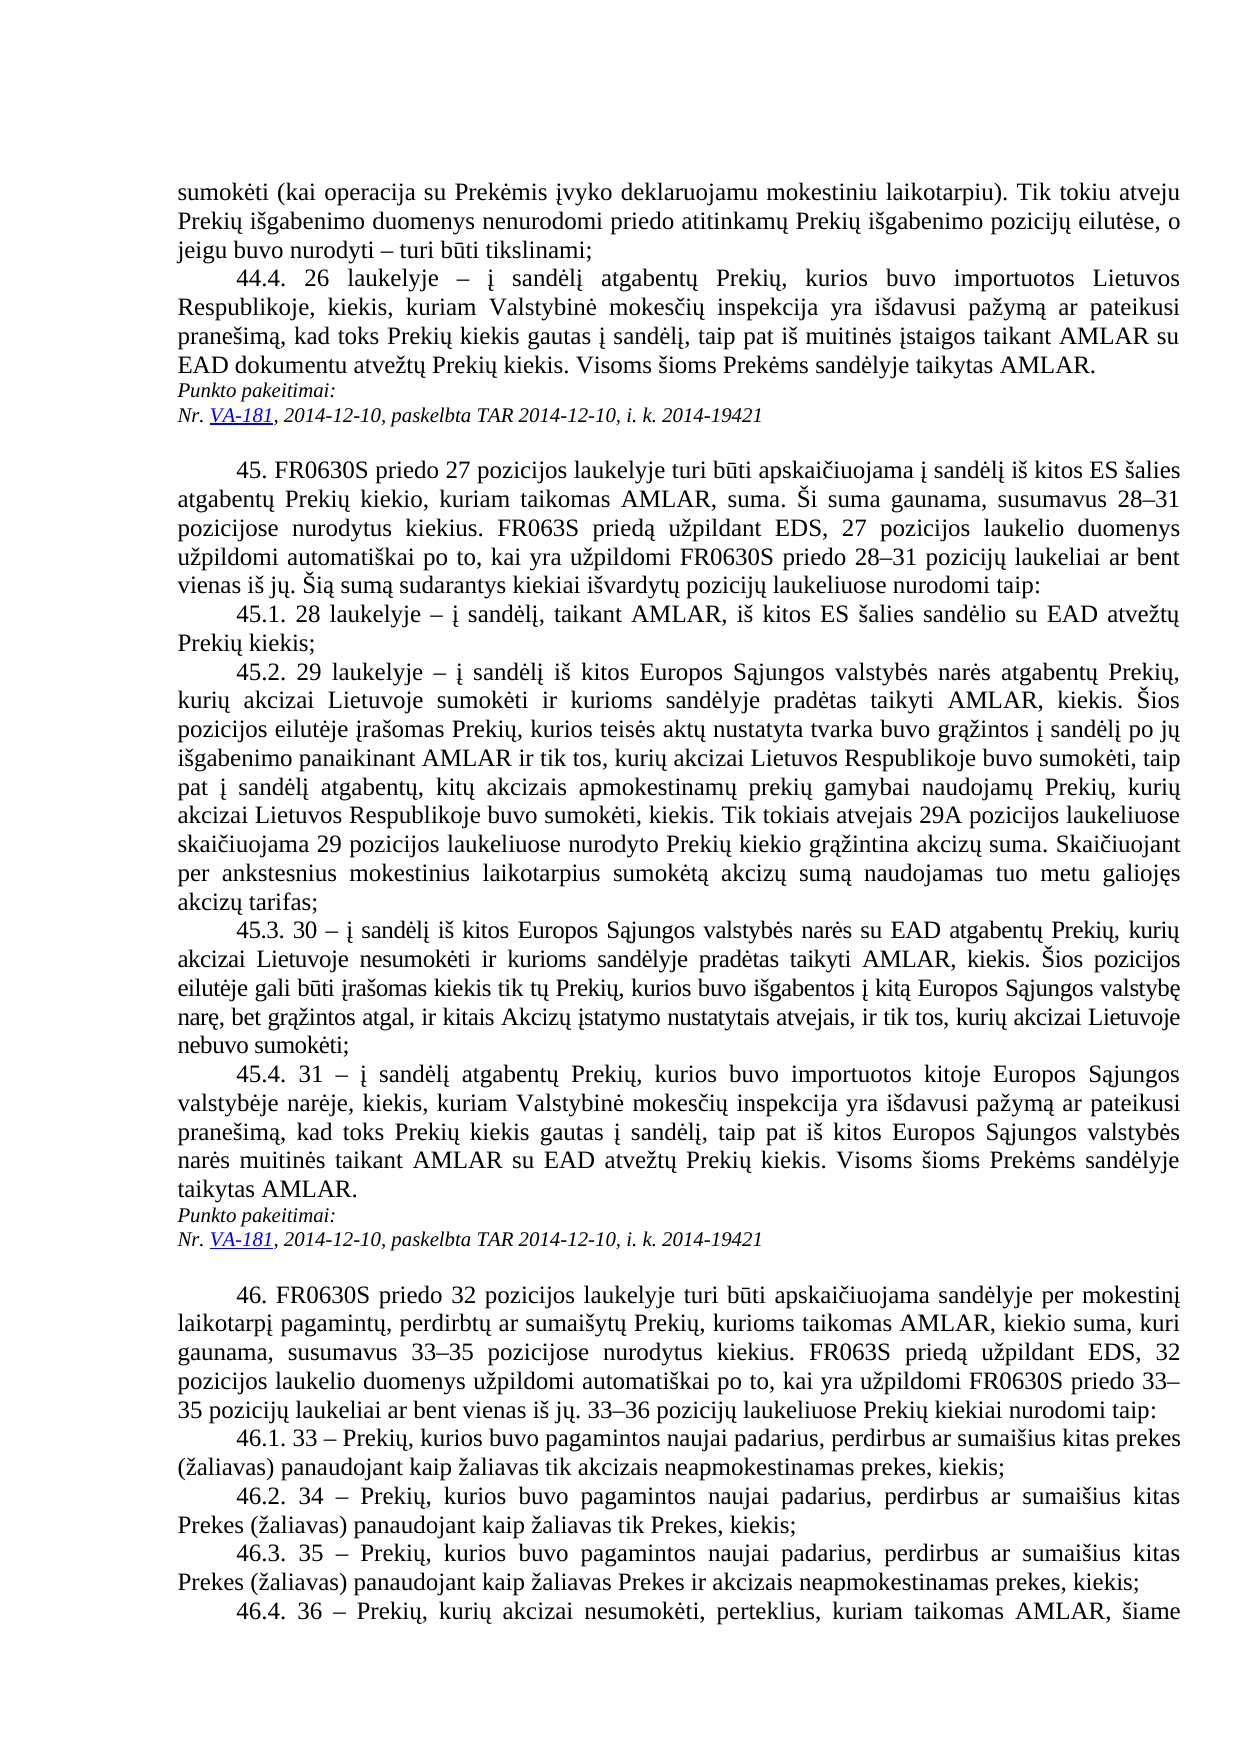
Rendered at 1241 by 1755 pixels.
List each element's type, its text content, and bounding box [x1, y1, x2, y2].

text Nr. VA-181, 2014-12-10, paskelbta TAR 2014-12-10, i. k. 2014-19421 [177, 402, 1181, 427]
text Punkto pakeitimai: [177, 378, 1181, 402]
text 45. FR0630S priedo 27 pozicijos laukelyje turi būti apskaičiuojama į sandėlį iš kitos ES šalies atgabentų Prekių kiekio, kuriam taikomas AMLAR, suma. Ši suma gaunama, susumavus 28–31 pozicijose nurodytus kiekius. FR063S priedą užpildant EDS, 27 pozicijos laukelio duomenys užpildomi automatiškai po to, kai yra užpildomi FR0630S priedo 28–31 pozicijų laukeliai ar bent vienas iš jų. Šią sumą sudarantys kiekiai išvardytų pozicijų laukeliuose nurodomi taip: [177, 455, 1181, 599]
text 45.2. 29 laukelyje – į sandėlį iš kitos Europos Sąjungos valstybės narės atgabentų Prekių, kurių akcizai Lietuvoje sumokėti ir kurioms sandėlyje pradėtas taikyti AMLAR, kiekis. Šios pozicijos eilutėje įrašomas Prekių, kurios teisės aktų nustatyta tvarka buvo grąžintos į sandėlį po jų išgabenimo panaikinant AMLAR ir tik tos, kurių akcizai Lietuvos Respublikoje buvo sumokėti, taip pat į sandėlį atgabentų, kitų akcizais apmokestinamų prekių gamybai naudojamų Prekių, kurių akcizai Lietuvos Respublikoje buvo sumokėti, kiekis. Tik tokiais atvejais 29A pozicijos laukeliuose skaičiuojama 29 pozicijos laukeliuose nurodyto Prekių kiekio grąžintina akcizų suma. Skaičiuojant per ankstesnius mokestinius laikotarpius sumokėtą akcizų sumą naudojamas tuo metu galiojęs akcizų tarifas; [177, 657, 1181, 915]
text 45.4. 31 – į sandėlį atgabentų Prekių, kurios buvo importuotos kitoje Europos Sąjungos valstybėje narėje, kiekis, kuriam Valstybinė mokesčių inspekcija yra išdavusi pažymą ar pateikusi pranešimą, kad toks Prekių kiekis gautas į sandėlį, taip pat iš kitos Europos Sąjungos valstybės narės muitinės taikant AMLAR su EAD atvežtų Prekių kiekis. Visoms šioms Prekėms sandėlyje taikytas AMLAR. [177, 1059, 1181, 1203]
text 45.1. 28 laukelyje – į sandėlį, taikant AMLAR, iš kitos ES šalies sandėlio su EAD atvežtų Prekių kiekis; [177, 599, 1181, 657]
text 46.1. 33 – Prekių, kurios buvo pagamintos naujai padarius, perdirbus ar sumaišius kitas prekes (žaliavas) panaudojant kaip žaliavas tik akcizais neapmokestinamas prekes, kiekis; [177, 1423, 1181, 1481]
text 46.3. 35 – Prekių, kurios buvo pagamintos naujai padarius, perdirbus ar sumaišius kitas Prekes (žaliavas) panaudojant kaip žaliavas Prekes ir akcizais neapmokestinamas prekes, kiekis; [177, 1538, 1181, 1596]
text 44.4. 26 laukelyje – į sandėlį atgabentų Prekių, kurios buvo importuotos Lietuvos Respublikoje, kiekis, kuriam Valstybinė mokesčių inspekcija yra išdavusi pažymą ar pateikusi pranešimą, kad toks Prekių kiekis gautas į sandėlį, taip pat iš muitinės įstaigos taikant AMLAR su EAD dokumentu atvežtų Prekių kiekis. Visoms šioms Prekėms sandėlyje taikytas AMLAR. [177, 263, 1181, 378]
text 46.4. 36 – Prekių, kurių akcizai nesumokėti, perteklius, kuriam taikomas AMLAR, šiame [177, 1596, 1181, 1625]
text Punkto pakeitimai: [177, 1203, 1181, 1227]
text 45.3. 30 – į sandėlį iš kitos Europos Sąjungos valstybės narės su EAD atgabentų Prekių, kurių akcizai Lietuvoje nesumokėti ir kurioms sandėlyje pradėtas taikyti AMLAR, kiekis. Šios pozicijos eilutėje gali būti įrašomas kiekis tik tų Prekių, kurios buvo išgabentos į kitą Europos Sąjungos valstybę narę, bet grąžintos atgal, ir kitais Akcizų įstatymo nustatytais atvejais, ir tik tos, kurių akcizai Lietuvoje nebuvo sumokėti; [177, 915, 1181, 1059]
text 46. FR0630S priedo 32 pozicijos laukelyje turi būti apskaičiuojama sandėlyje per mokestinį laikotarpį pagamintų, perdirbtų ar sumaišytų Prekių, kurioms taikomas AMLAR, kiekio suma, kuri gaunama, susumavus 33–35 pozicijose nurodytus kiekius. FR063S priedą užpildant EDS, 32 pozicijos laukelio duomenys užpildomi automatiškai po to, kai yra užpildomi FR0630S priedo 33–35 pozicijų laukeliai ar bent vienas iš jų. 33–36 pozicijų laukeliuose Prekių kiekiai nurodomi taip: [177, 1280, 1181, 1423]
text sumokėti (kai operacija su Prekėmis įvyko deklaruojamu mokestiniu laikotarpiu). Tik tokiu atveju Prekių išgabenimo duomenys nenurodomi priedo atitinkamų Prekių išgabenimo pozicijų eilutėse, o jeigu buvo nurodyti – turi būti tikslinami; [177, 177, 1181, 263]
text 46.2. 34 – Prekių, kurios buvo pagamintos naujai padarius, perdirbus ar sumaišius kitas Prekes (žaliavas) panaudojant kaip žaliavas tik Prekes, kiekis; [177, 1481, 1181, 1538]
text Nr. VA-181, 2014-12-10, paskelbta TAR 2014-12-10, i. k. 2014-19421 [177, 1227, 1181, 1251]
